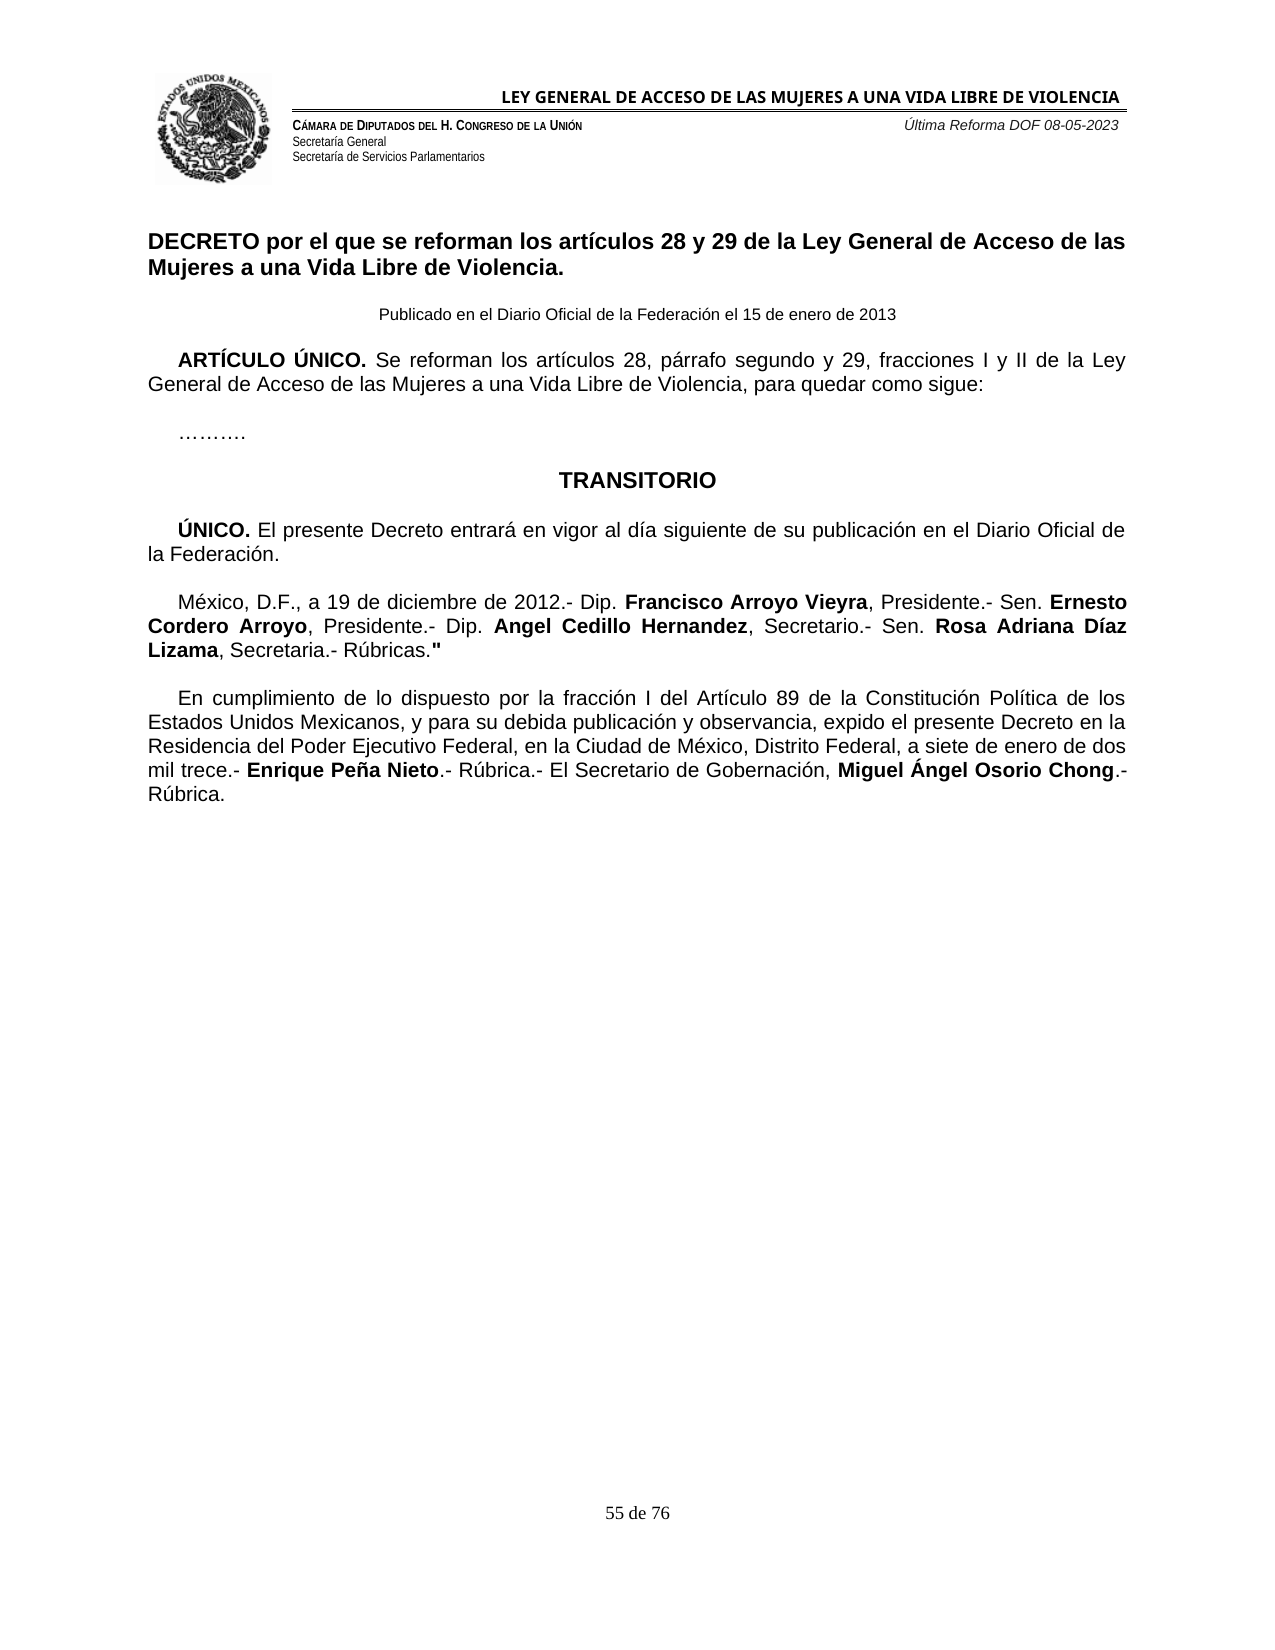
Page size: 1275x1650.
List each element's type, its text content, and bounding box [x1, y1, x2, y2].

text DECRETO por el que se reforman los artículos 28 y 29 de la Ley General de Acceso de las Mujeres a una Vida Libre de Violencia. [148, 228, 1127, 281]
text ………. [148, 419, 1127, 443]
text Publicado en el Diario Oficial de la Federación el 15 de enero de 2013 [148, 304, 1127, 324]
text ARTÍCULO ÚNICO. Se reforman los artículos 28, párrafo segundo y 29, fracciones I y II de la Ley General de Acceso de las Mujeres a una Vida Libre de Violencia, para quedar como sigue: [148, 348, 1127, 396]
text TRANSITORIO [148, 467, 1127, 494]
text México, D.F., a 19 de diciembre de 2012.- Dip. Francisco Arroyo Vieyra, Presidente.- Sen. Ernesto Cordero Arroyo, Presidente.- Dip. Angel Cedillo Hernandez, Secretario.- Sen. Rosa Adriana Díaz Lizama, Secretaria.- Rúbricas." [148, 590, 1127, 662]
text ÚNICO. El presente Decreto entrará en vigor al día siguiente de su publicación en el Diario Oficial de la Federación. [148, 518, 1127, 566]
text En cumplimiento de lo dispuesto por la fracción I del Artículo 89 de la Constitución Política de los Estados Unidos Mexicanos, y para su debida publicación y observancia, expido el presente Decreto en la Residencia del Poder Ejecutivo Federal, en la Ciudad de México, Distrito Federal, a siete de enero de dos mil trece.- Enrique Peña Nieto.- Rúbrica.- El Secretario de Gobernación, Miguel Ángel Osorio Chong.- Rúbrica. [148, 686, 1127, 805]
